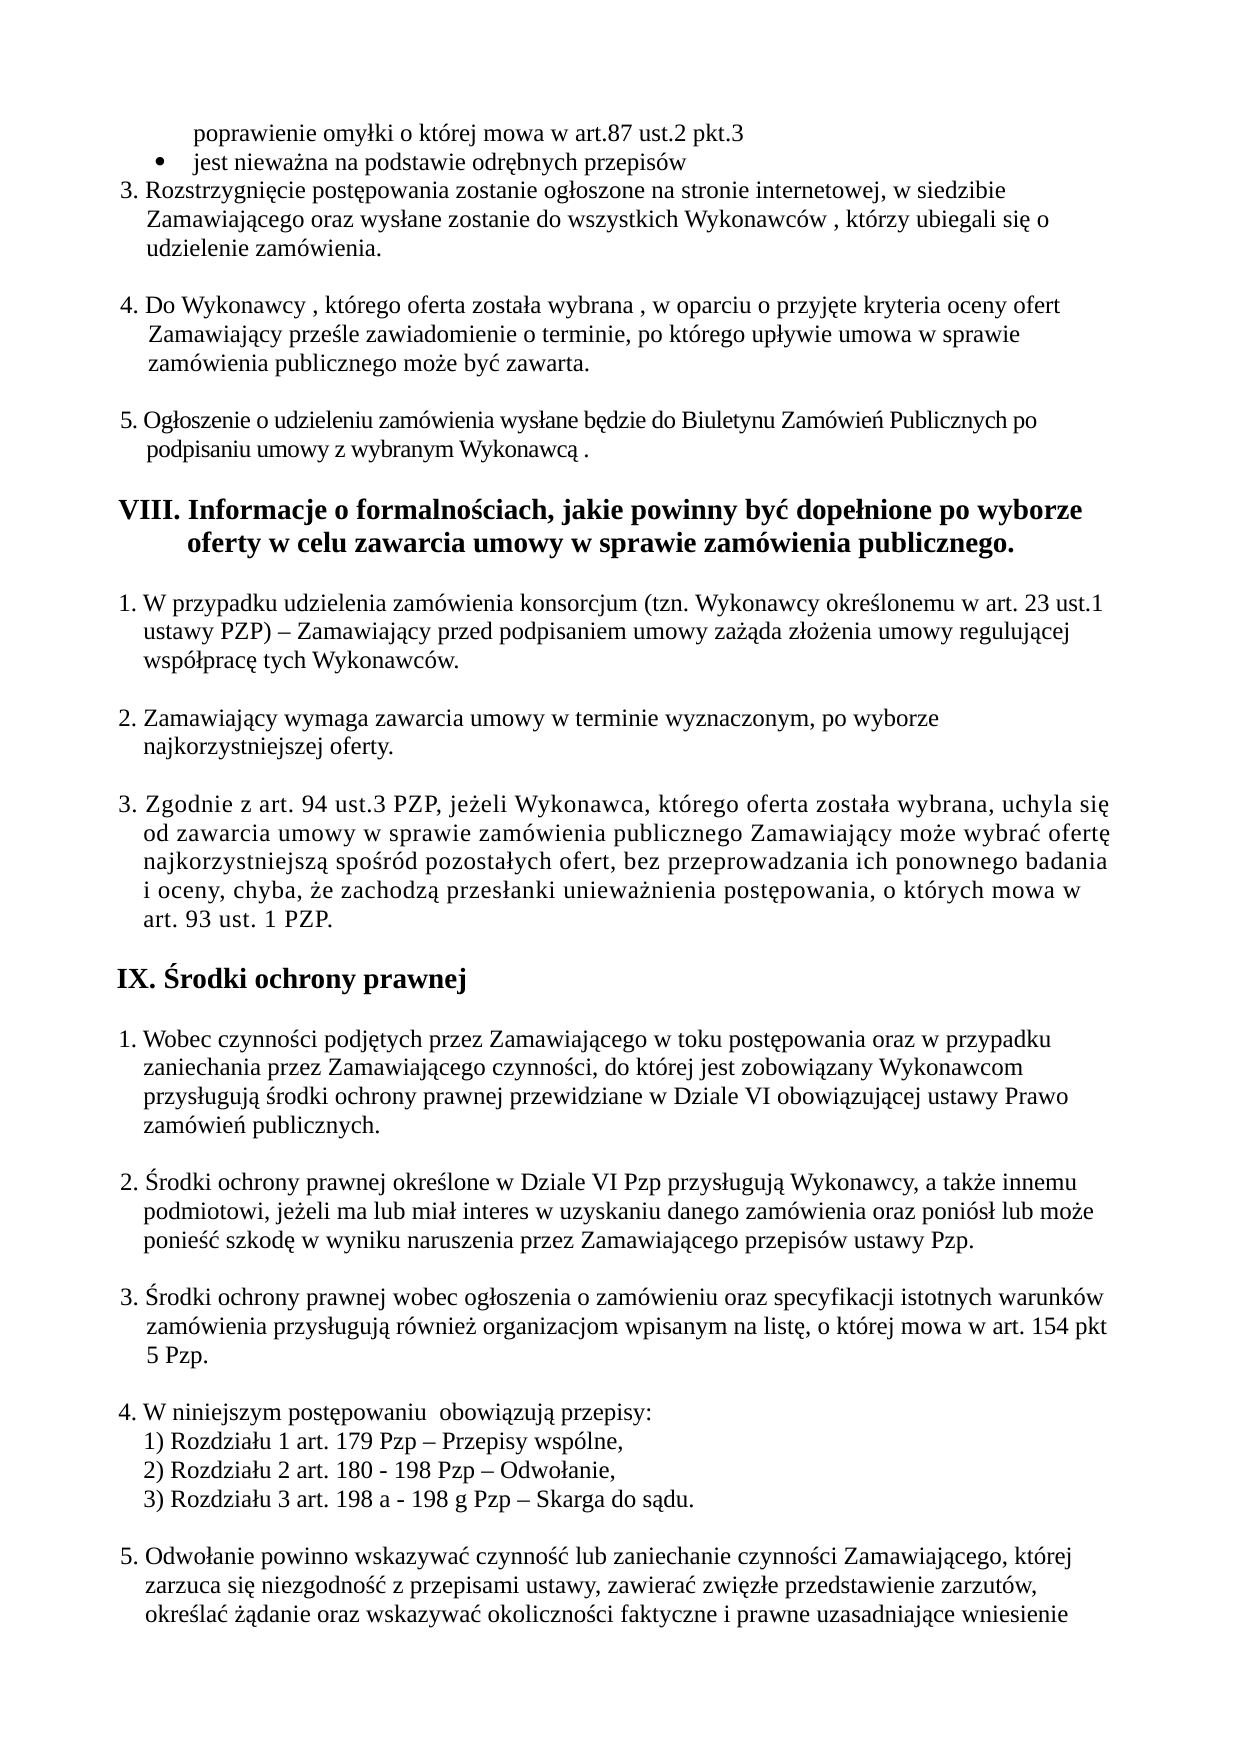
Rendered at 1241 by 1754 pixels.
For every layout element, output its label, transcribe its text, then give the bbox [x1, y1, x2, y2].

text 5. Odwołanie powinno wskazywać czynność lub zaniechanie czynności Zamawiającego, której zarzuca się niezgodność z przepisami ustawy, zawierać zwięzłe przedstawienie zarzutów, określać żądanie oraz wskazywać okoliczności faktyczne i prawne uzasadniające wniesienie [120, 1541, 1122, 1627]
text 3. Zgodnie z art. 94 ust.3 PZP, jeżeli Wykonawca, którego oferta została wybrana, uchyla się od zawarcia umowy w sprawie zamówienia publicznego Zamawiający może wybrać ofertę najkorzystniejszą spośród pozostałych ofert, bez przeprowadzania ich ponownego badania i oceny, chyba, że zachodzą przesłanki unieważnienia postępowania, o których mowa w art. 93 ust. 1 PZP. [118, 789, 1122, 933]
list jest nieważna na podstawie odrębnych przepisów [156, 147, 1122, 176]
list poprawienie omyłki o której mowa w art.87 ust.2 pkt.3 [156, 118, 1122, 147]
text VIII. Informacje o formalnościach, jakie powinny być dopełnione po wyborze oferty w celu zawarcia umowy w sprawie zamówienia publicznego. [118, 492, 1122, 559]
text 2. Zamawiający wymaga zawarcia umowy w terminie wyznaczonym, po wyborze najkorzystniejszej oferty. [118, 703, 1122, 760]
text 1. Wobec czynności podjętych przez Zamawiającego w toku postępowania oraz w przypadku zaniechania przez Zamawiającego czynności, do której jest zobowiązany Wykonawcom przysługują środki ochrony prawnej przewidziane w Dziale VI obowiązującej ustawy Prawo zamówień publicznych. [118, 1024, 1122, 1139]
text 3. Środki ochrony prawnej wobec ogłoszenia o zamówieniu oraz specyfikacji istotnych warunków zamówienia przysługują również organizacjom wpisanym na listę, o której mowa w art. 154 pkt 5 Pzp. [120, 1282, 1122, 1369]
text IX. Środki ochrony prawnej [116, 961, 1122, 995]
text 1) Rozdziału 1 art. 179 Pzp – Przepisy wspólne, [143, 1426, 1122, 1455]
text 4. W niniejszym postępowaniu obowiązują przepisy: [118, 1397, 1122, 1426]
text 3. Rozstrzygnięcie postępowania zostanie ogłoszone na stronie internetowej, w siedzibie Zamawiającego oraz wysłane zostanie do wszystkich Wykonawców , którzy ubiegali się o udzielenie zamówienia. [120, 176, 1122, 262]
text 1. W przypadku udzielenia zamówienia konsorcjum (tzn. Wykonawcy określonemu w art. 23 ust.1 ustawy PZP) – Zamawiający przed podpisaniem umowy zażąda złożenia umowy regulującej współpracę tych Wykonawców. [118, 588, 1122, 674]
text 3) Rozdziału 3 art. 198 a - 198 g Pzp – Skarga do sądu. [143, 1484, 1122, 1512]
text 2) Rozdziału 2 art. 180 - 198 Pzp – Odwołanie, [143, 1455, 1122, 1484]
text 2. Środki ochrony prawnej określone w Dziale VI Pzp przysługują Wykonawcy, a także innemu podmiotowi, jeżeli ma lub miał interes w uzyskaniu danego zamówienia oraz poniósł lub może ponieść szkodę w wyniku naruszenia przez Zamawiającego przepisów ustawy Pzp. [120, 1167, 1122, 1254]
text 4. Do Wykonawcy , którego oferta została wybrana , w oparciu o przyjęte kryteria oceny ofert Zamawiający prześle zawiadomienie o terminie, po którego upływie umowa w sprawie zamówienia publicznego może być zawarta. [120, 291, 1122, 377]
text 5. Ogłoszenie o udzieleniu zamówienia wysłane będzie do Biuletynu Zamówień Publicznych po podpisaniu umowy z wybranym Wykonawcą . [120, 406, 1122, 463]
